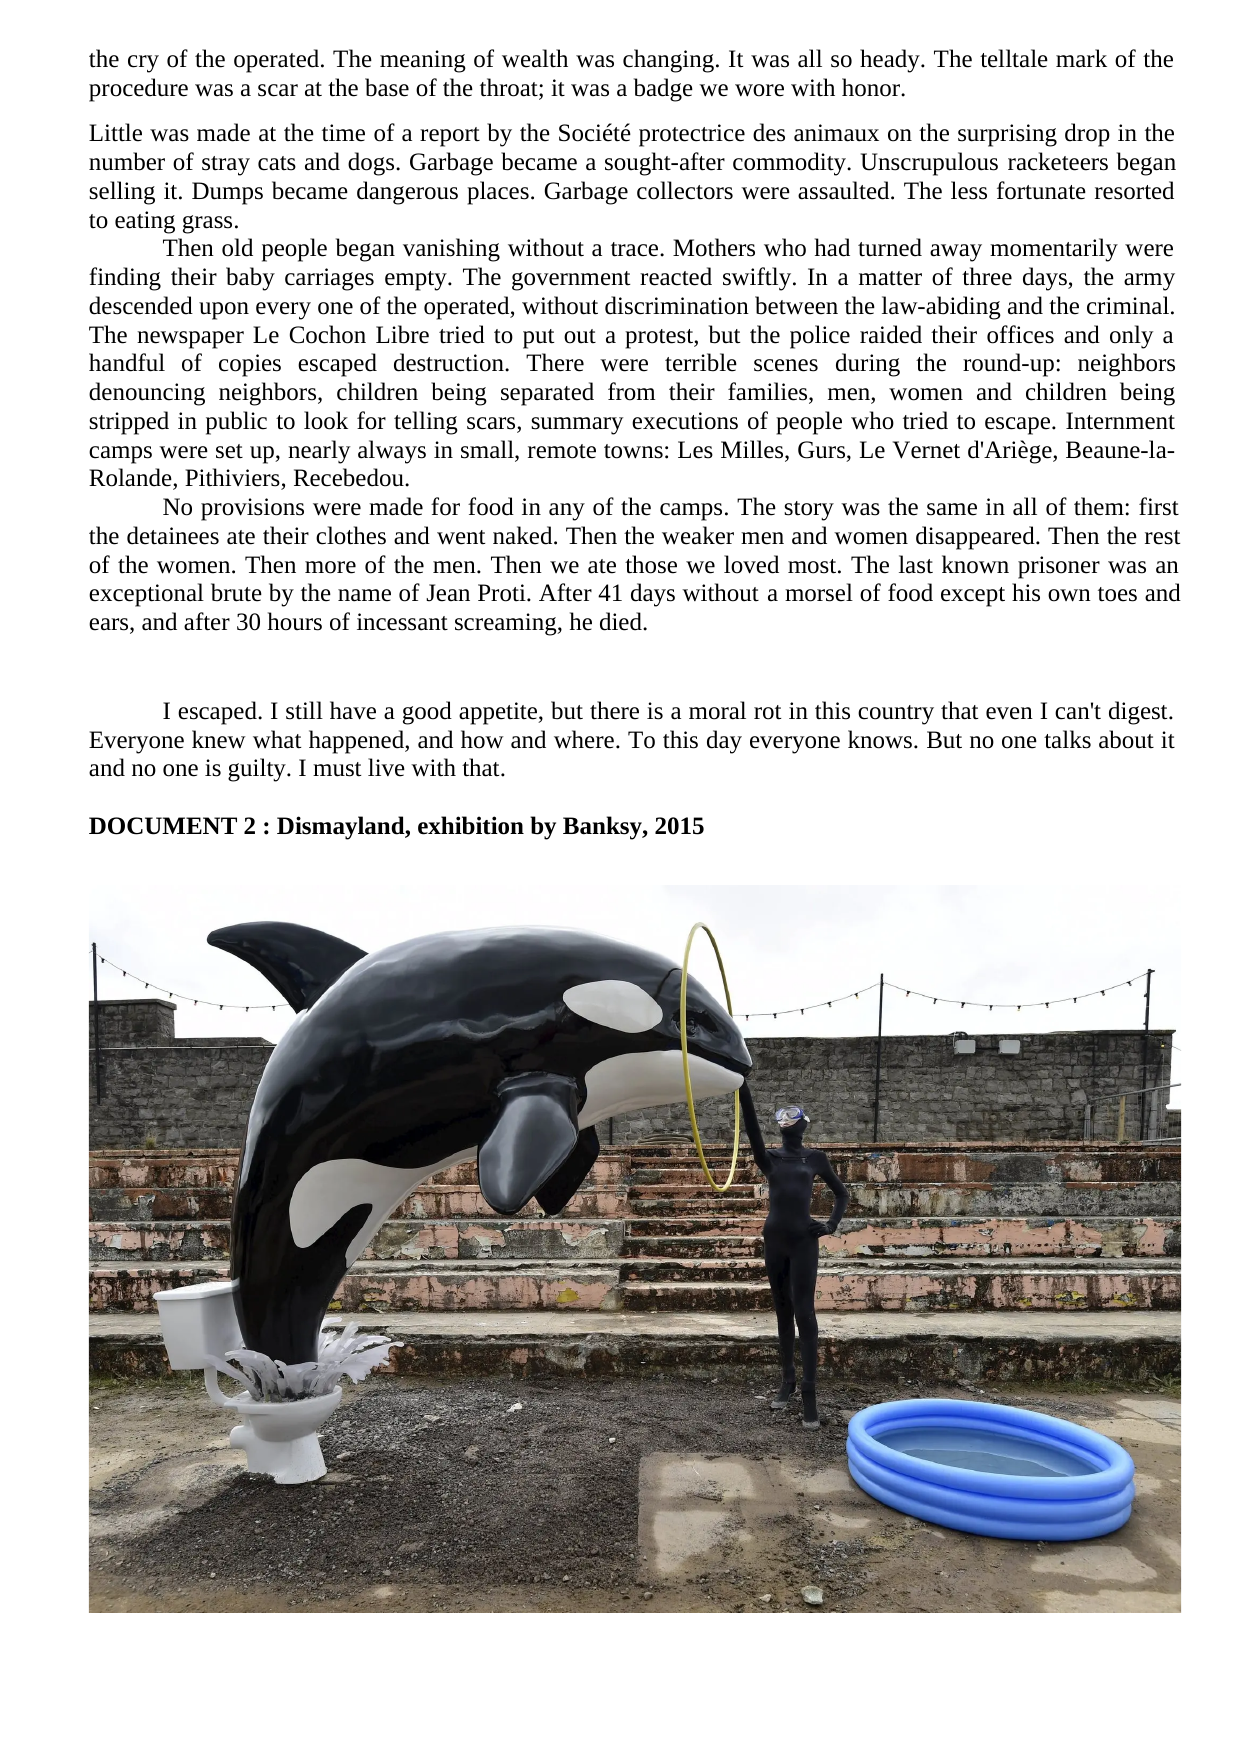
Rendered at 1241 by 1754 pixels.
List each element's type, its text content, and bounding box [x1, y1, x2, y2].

text Little was made at the time of a report by the Société protectrice des animaux on the surprising drop in the number of stray cats and dogs. Garbage became a sought-after commodity. Unscrupulous racketeers began selling it. Dumps became dangerous places. Garbage collectors were assaulted. The less fortunate resorted to eating grass. [89, 118, 1176, 233]
picture [88, 885, 1182, 1613]
text DOCUMENT 2 : Dismayland, exhibition by Banksy, 2015 [89, 811, 1175, 840]
text Then old people began vanishing without a trace. Mothers who had turned away momentarily were finding their baby carriages empty. The government reacted swiftly. In a matter of three days, the army descended upon every one of the operated, without discrimination between the law-abiding and the criminal. The newspaper Le Cochon Libre tried to put out a protest, but the police raided their offices and only a handful of copies escaped destruction. There were terrible scenes during the round-up: neighbors denouncing neighbors, children being separated from their families, men, women and children being stripped in public to look for telling scars, summary executions of people who tried to escape. Internment camps were set up, nearly always in small, remote towns: Les Milles, Gurs, Le Vernet d'Ariège, Beaune-la-Rolande, Pithiviers, Recebedou. [89, 233, 1176, 492]
text the cry of the operated. The meaning of wealth was changing. It was all so heady. The telltale mark of the procedure was a scar at the base of the throat; it was a badge we wore with honor. [89, 44, 1176, 102]
text I escaped. I still have a good appetite, but there is a moral rot in this country that even I can't digest. Everyone knew what happened, and how and where. To this day everyone knows. But no one talks about it and no one is guilty. I must live with that. [89, 696, 1176, 782]
text No provisions were made for food in any of the camps. The story was the same in all of them: first the detainees ate their clothes and went naked. Then the weaker men and women disappeared. Then the rest of the women. Then more of the men. Then we ate those we loved most. The last known prisoner was an exceptional brute by the name of Jean Proti. After 41 days without a morsel of food except his own toes and ears, and after 30 hours of incessant screaming, he died. [89, 492, 1181, 636]
